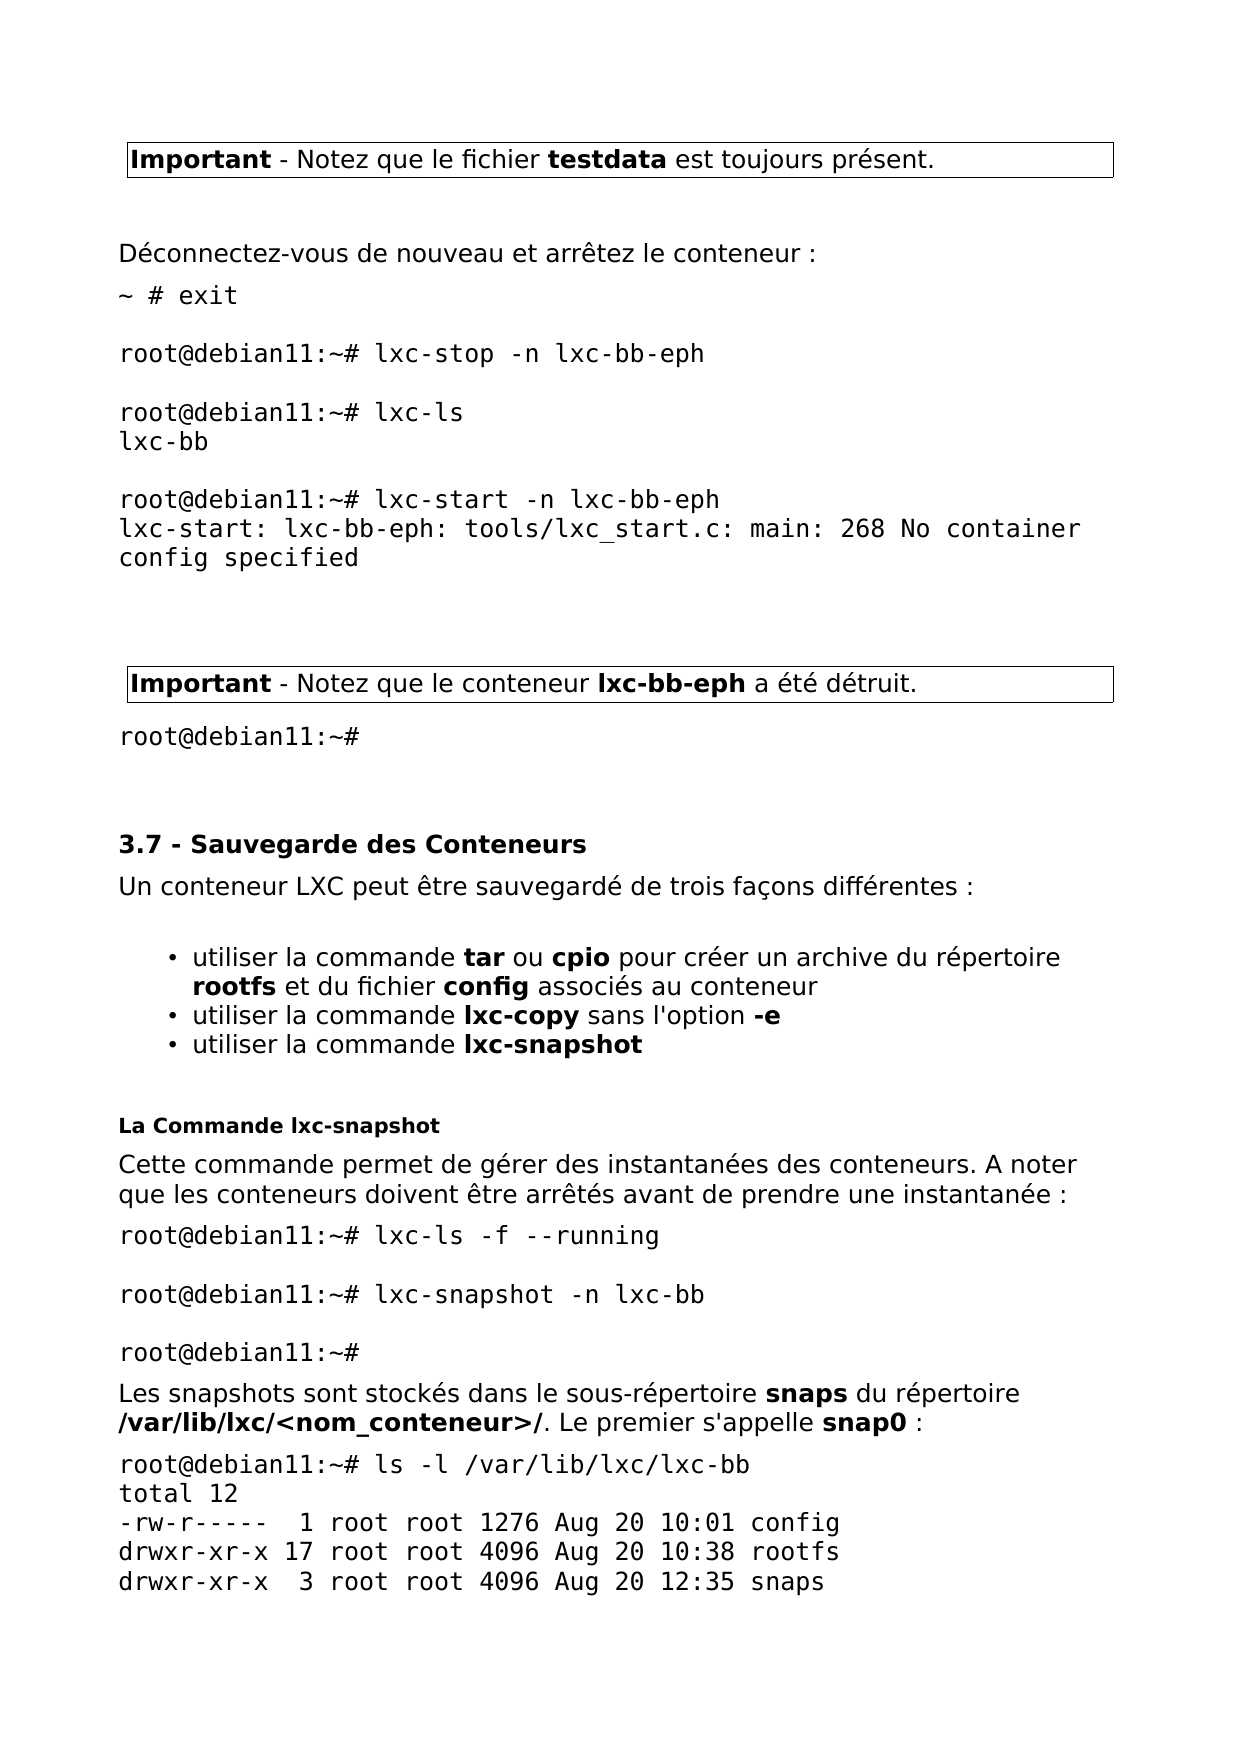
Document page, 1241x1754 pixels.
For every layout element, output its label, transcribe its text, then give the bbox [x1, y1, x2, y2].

list utiliser la commande lxc-snapshot [177, 1030, 1122, 1059]
subtitle La Commande lxc-snapshot [118, 1114, 1122, 1138]
table_header Important - Notez que le conteneur lxc-bb-eph a été détruit. [128, 667, 1113, 702]
text ~ # exit root@debian11:~# lxc-stop -n lxc-bb-eph root@debian11:~# lxc-ls lxc-bb root@debian11:~# lxc-start -n lxc-bb-eph lxc-start: lxc-bb-eph: tools/lxc_start.c: main: 268 No container config specified [118, 281, 1122, 643]
text Un conteneur LXC peut être sauvegardé de trois façons différentes : [118, 872, 1122, 901]
text Cette commande permet de gérer des instantanées des conteneurs. A noter que les conteneurs doivent être arrêtés avant de prendre une instantanée : [118, 1151, 1122, 1209]
subtitle 3.7 - Sauvegarde des Conteneurs [118, 830, 1122, 859]
text root@debian11:~# ls -l /var/lib/lxc/lxc-bb total 12 -rw-r----- 1 root root 1276 Aug 20 10:01 config drwxr-xr-x 17 root root 4096 Aug 20 10:38 rootfs drwxr-xr-x 3 root root 4096 Aug 20 12:35 snaps [118, 1450, 1122, 1625]
text root@debian11:~# [118, 711, 1122, 752]
list utiliser la commande tar ou cpio pour créer un archive du répertoire rootfs et du fichier config associés au conteneur [177, 943, 1122, 1001]
text Déconnectez-vous de nouveau et arrêtez le conteneur : [118, 239, 1122, 268]
text root@debian11:~# lxc-ls -f --running root@debian11:~# lxc-snapshot -n lxc-bb root@debian11:~# [118, 1222, 1122, 1367]
list utiliser la commande lxc-copy sans l'option -e [177, 1001, 1122, 1030]
table_header Important - Notez que le fichier testdata est toujours présent. [128, 143, 1113, 177]
text Les snapshots sont stockés dans le sous-répertoire snaps du répertoire /var/lib/lxc/<nom_conteneur>/. Le premier s'appelle snap0 : [118, 1379, 1122, 1437]
